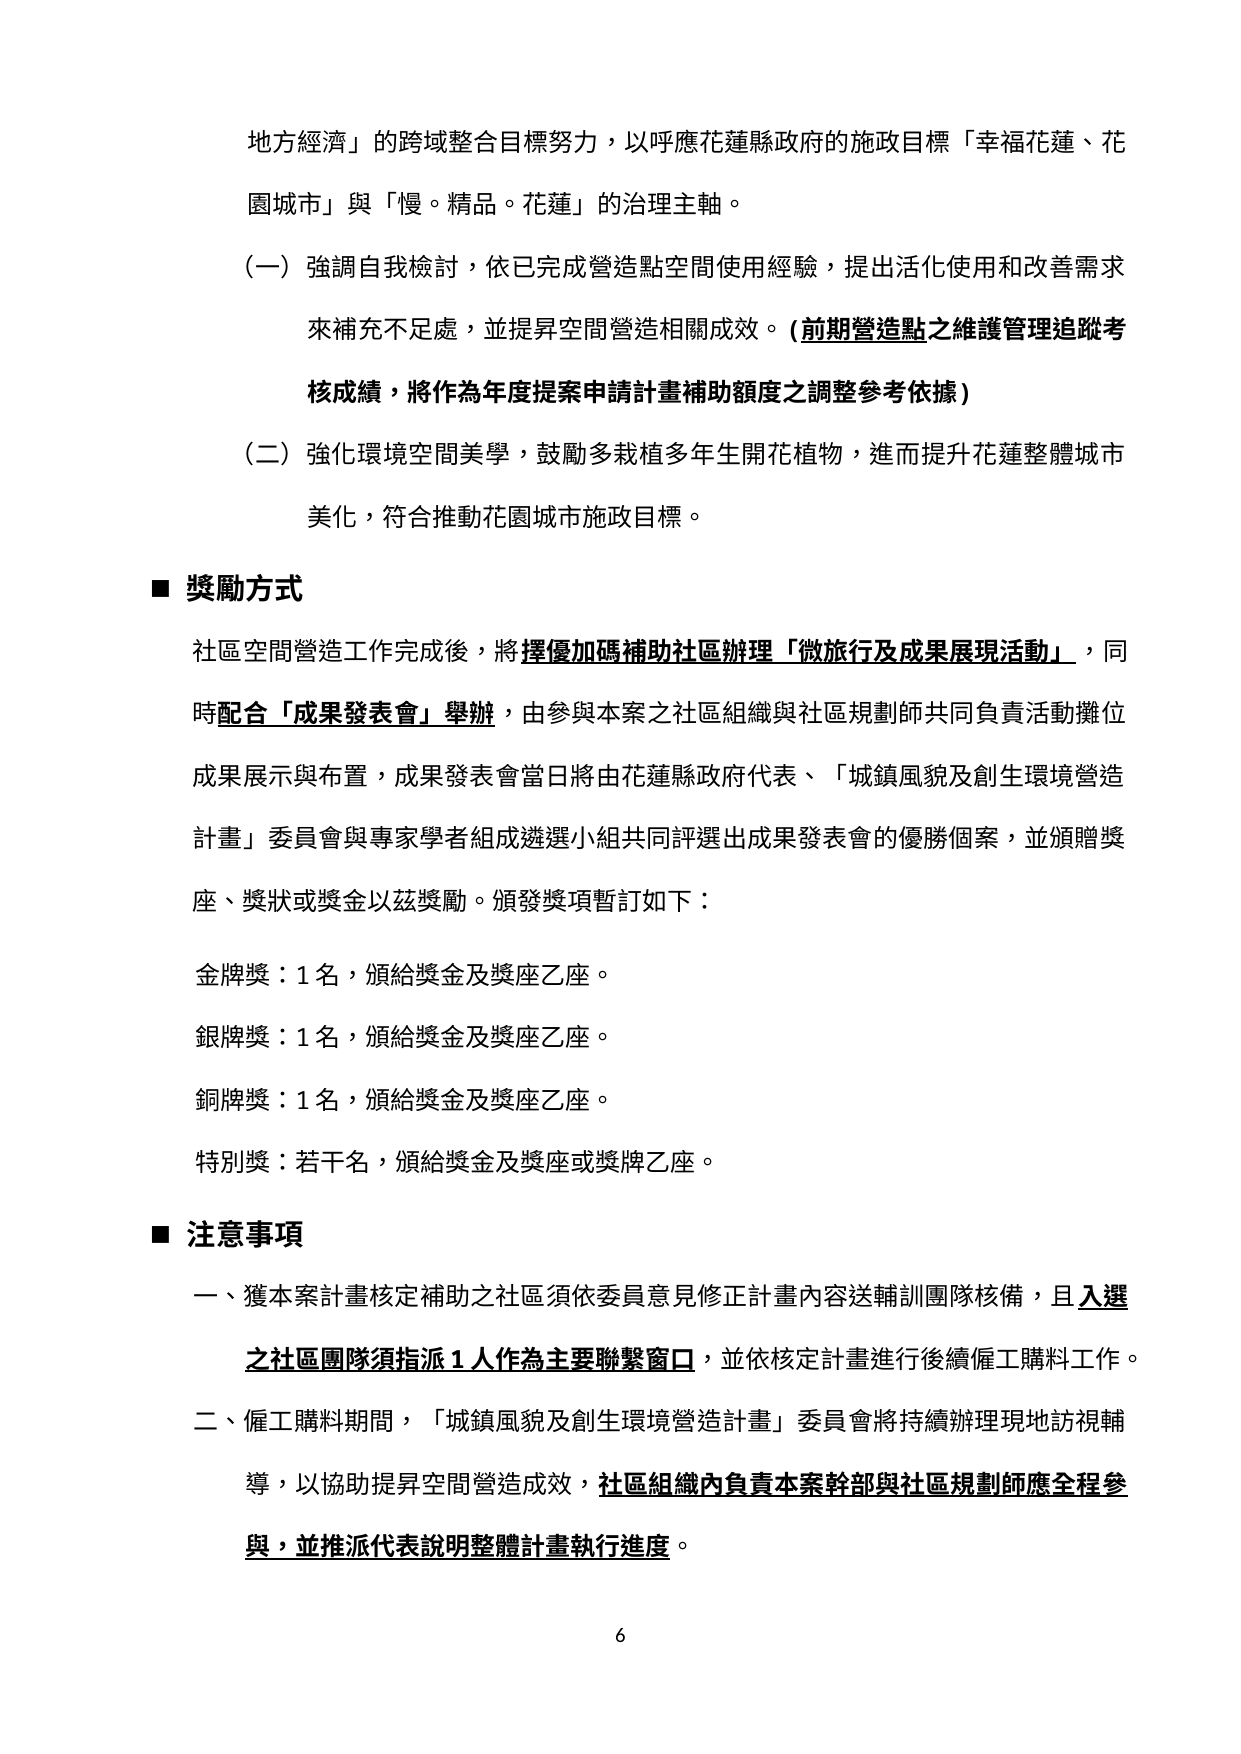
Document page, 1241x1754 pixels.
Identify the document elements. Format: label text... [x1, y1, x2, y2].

text 一、獲本案計畫核定補助之社區須依委員意見修正計畫內容送輔訓團隊核備，且入選之社區團隊須指派1人作為主要聯繫窗口，並依核定計畫進行後續僱工購料工作。 [193, 1253, 1128, 1378]
text 社區空間營造工作完成後，將擇優加碼補助社區辦理「微旅行及成果展現活動」，同時配合「成果發表會」舉辦，由參與本案之社區組織與社區規劃師共同負責活動攤位成果展示與布置，成果發表會當日將由花蓮縣政府代表、「城鎮風貌及創生環境營造計畫」委員會與專家學者組成遴選小組共同評選出成果發表會的優勝個案，並頒贈獎座、獎狀或獎金以茲獎勵。頒發獎項暫訂如下： [192, 608, 1128, 920]
text 銅牌獎：1名，頒給獎金及獎座乙座。 [195, 1057, 1128, 1119]
text 金牌獎：1名，頒給獎金及獎座乙座。 [195, 932, 1128, 994]
text 二、僱工購料期間，「城鎮風貌及創生環境營造計畫」委員會將持續辦理現地訪視輔導，以協助提昇空間營造成效，社區組織內負責本案幹部與社區規劃師應全程參與，並推派代表說明整體計畫執行進度。 [193, 1378, 1128, 1566]
list 獎勵方式 [149, 566, 1128, 608]
list 注意事項 [149, 1212, 1128, 1253]
text （二）強化環境空間美學，鼓勵多栽植多年生開花植物，進而提升花蓮整體城市美化，符合推動花園城市施政目標。 [229, 411, 1128, 536]
text 特別獎：若干名，頒給獎金及獎座或獎牌乙座。 [195, 1119, 1128, 1182]
text （一）強調自我檢討，依已完成營造點空間使用經驗，提出活化使用和改善需求來補充不足處，並提昇空間營造相關成效。(前期營造點之維護管理追蹤考核成績，將作為年度提案申請計畫補助額度之調整參考依據) [229, 224, 1128, 411]
text 除針對前期營造點不足或有待修補處提出維護管理需要，並強化既有營造點發展可能性，或反應社區發展與在地居民共同需要，提出有關於環境景觀、教育文化、關懷照護、觀光休閒等不同面向的操作議題與解決策略，同時落實到空間環境實際使用，以創造「人」與「社區」間之良性循環，並朝向「提昇生活品質、提振地方經濟」的跨域整合目標努力，以呼應花蓮縣政府的施政目標「幸福花蓮、花園城市」與「慢。精品。花蓮」的治理主軸。 [247, 99, 1128, 224]
text 銀牌獎：1名，頒給獎金及獎座乙座。 [195, 994, 1128, 1057]
